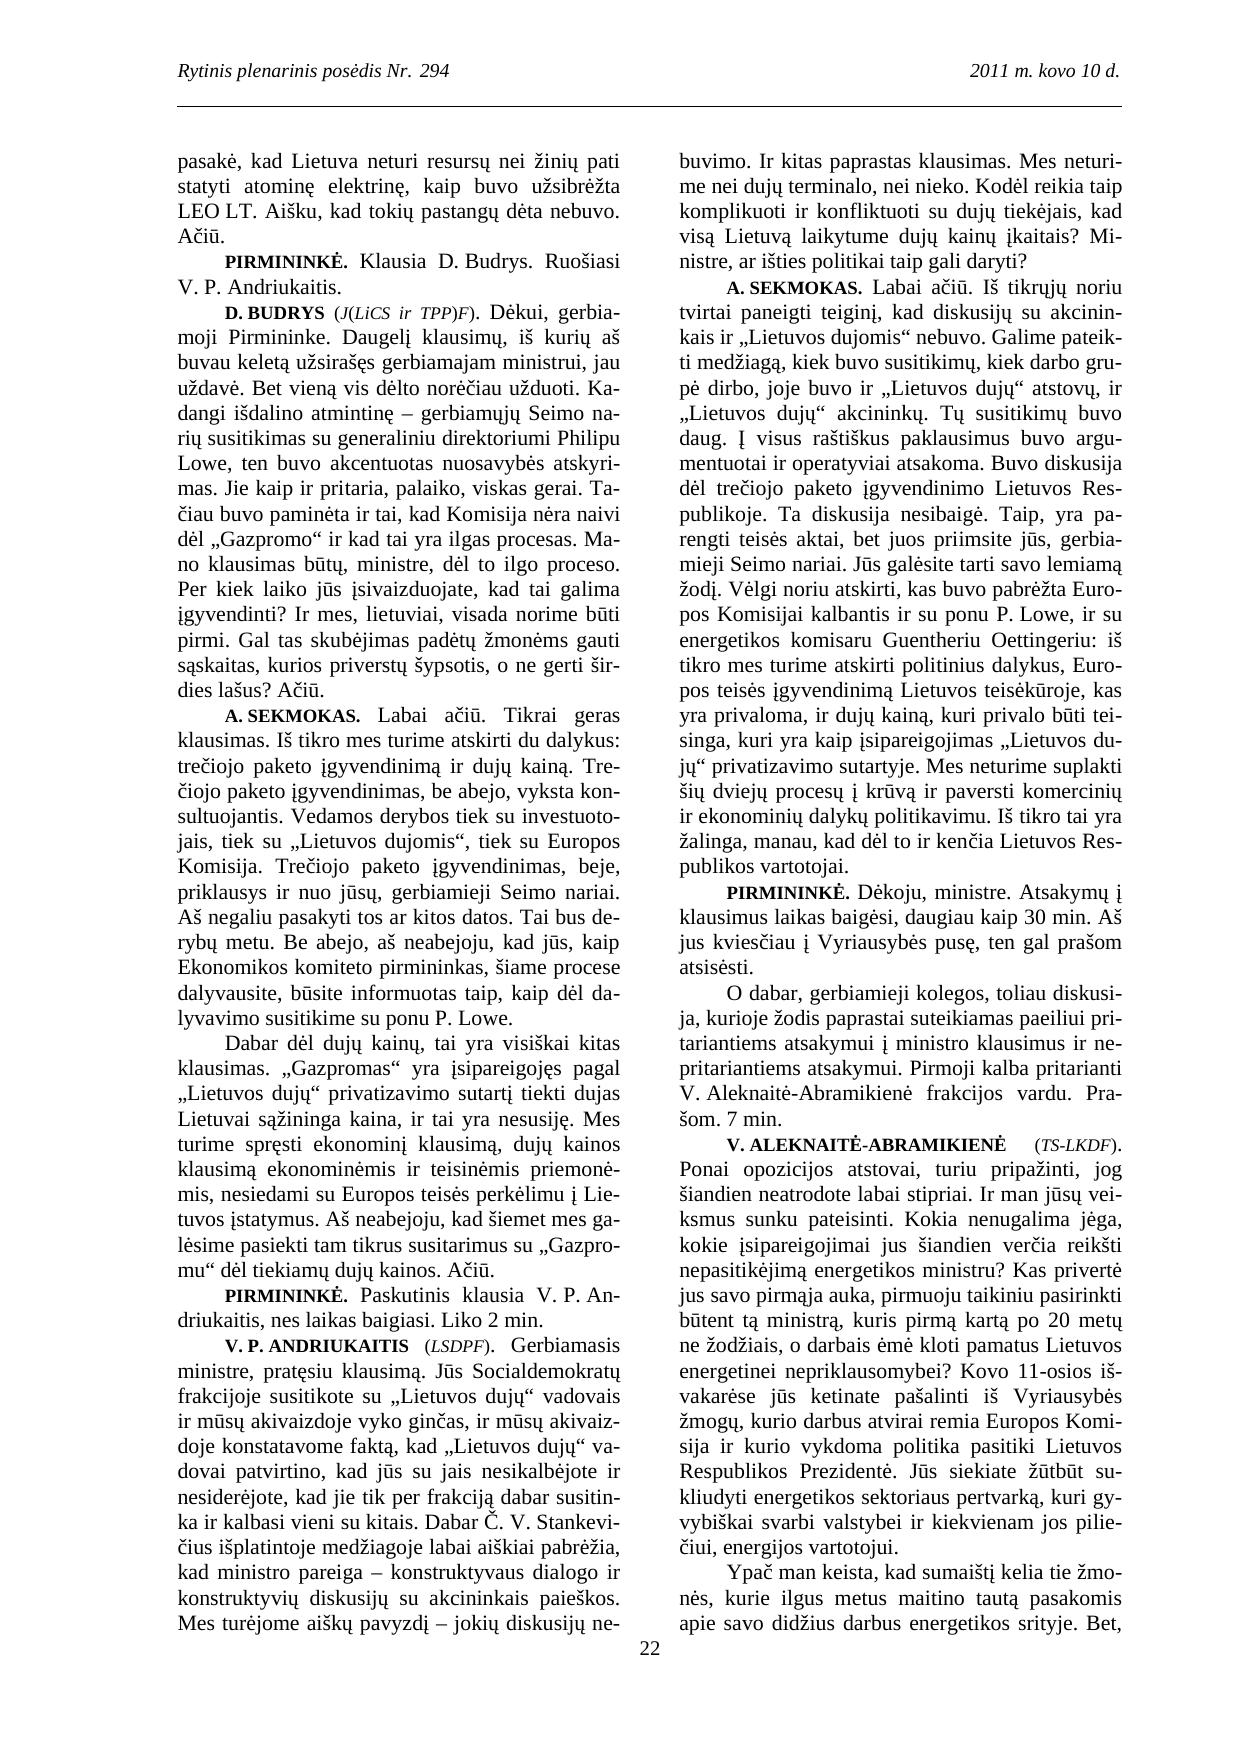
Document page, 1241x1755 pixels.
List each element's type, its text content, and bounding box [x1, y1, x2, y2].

text PIRMININKĖ. Pas­ku­ti­nis klau­sia V. P. An­driu­kai­tis, nes lai­kas bai­gia­si. Li­ko 2 min. [177, 1282, 620, 1332]
text Da­bar dėl du­jų kai­nų, tai yra vi­siš­kai ki­tas klau­si­mas. „Gaz­pro­mas“ yra įsi­pa­rei­go­jęs pa­gal „Lie­tu­vos du­jų“ pri­va­ti­za­vi­mo su­tar­tį tiek­ti du­jas Lie­tu­vai są­ži­nin­ga kai­na, ir tai yra ne­su­si­ję. Mes tu­ri­me spręs­ti eko­no­mi­nį klau­si­mą, du­jų kai­nos klau­si­mą eko­no­mi­nė­mis ir tei­si­nė­mis prie­mo­nė­mis, ne­sie­da­mi su Eu­ro­pos tei­sės per­kė­li­mu į Lie­tu­vos įsta­ty­mus. Aš ne­abe­jo­ju, kad šie­met mes ga­lė­si­me pa­siek­ti tam tik­rus su­si­ta­ri­mus su „Gaz­pro­mu“ dėl tie­kia­mų du­jų kai­nos. Ačiū. [177, 1030, 620, 1282]
text A. SEKMOKAS. La­bai ačiū. Iš tik­rų­jų no­riu tvir­tai pa­neig­ti tei­gi­nį, kad dis­ku­si­jų su ak­ci­nin­kais ir „Lie­tu­vos du­jo­mis“ ne­bu­vo. Ga­li­me pa­teik­ti me­džia­gą, kiek bu­vo su­si­ti­ki­mų, kiek dar­bo gru­pė dir­bo, jo­je bu­vo ir „Lie­tu­vos du­jų“ at­sto­vų, ir „Lie­tu­vos du­jų“ ak­ci­nin­kų. Tų su­si­ti­ki­mų bu­vo daug. Į vi­sus raš­tiš­kus pa­klau­si­mus bu­vo ar­gu­men­tuo­tai ir ope­ra­ty­viai at­sa­ko­ma. Bu­vo dis­ku­si­ja dėl tre­čio­jo pa­ke­to įgy­ven­di­ni­mo Lie­tu­vos Res­pub­li­ko­je. Ta dis­ku­si­ja ne­si­bai­gė. Taip, yra pa­reng­ti tei­sės ak­tai, bet juos pri­im­si­te jūs, ger­bia­mie­ji Sei­mo na­riai. Jūs ga­lė­si­te tar­ti sa­vo le­mia­mą žo­dį. Vėl­gi no­riu at­skir­ti, kas bu­vo pa­brėž­ta Eu­ro­pos Ko­mi­si­jai kal­ban­tis ir su po­nu P. Lo­we, ir su ener­ge­ti­kos ko­mi­sa­ru Gu­ent­he­riu Oettin­ge­riu: iš tik­ro mes tu­ri­me at­skir­ti po­li­ti­nius da­ly­kus, Eu­ro­pos tei­sės įgy­ven­di­ni­mą Lie­tu­vos tei­sė­kū­ro­je, kas yra pri­va­lo­ma, ir du­jų kai­ną, ku­ri pri­va­lo bū­ti tei­sin­ga, ku­ri yra kaip įsi­pa­rei­go­ji­mas „Lie­tu­vos du­jų“ pri­va­ti­za­vi­mo su­tar­ty­je. Mes ne­tu­ri­me su­plak­ti šių dvie­jų pro­ce­sų į krū­vą ir pa­vers­ti ko­mer­ci­nių ir eko­no­mi­nių da­ly­kų po­li­ti­ka­vi­mu. Iš tik­ro tai yra ža­lin­ga, ma­nau, kad dėl to ir ken­čia Lie­tu­vos Res­pub­li­kos var­to­to­jai. [679, 274, 1122, 879]
text PIRMININKĖ. Dė­ko­ju, mi­nist­re. At­sa­ky­mų į klau­si­mus lai­kas bai­gė­si, dau­giau kaip 30 min. Aš jus kvies­čiau į Vy­riau­sy­bės pu­sę, ten gal pra­šom at­si­sės­ti. [679, 879, 1122, 979]
text V. ALEKNAITĖ-ABRAMIKIENĖ (TS-LKDF). Po­nai opo­zi­ci­jos at­sto­vai, tu­riu pri­pa­žin­ti, jog šian­dien ne­at­ro­do­te la­bai stip­riai. Ir man jū­sų vei­ks­mus sun­ku pa­tei­sin­ti. Ko­kia ne­nu­ga­li­ma jė­ga, ko­kie įsi­pa­rei­go­ji­mai jus šian­dien ver­čia rei­kš­ti ne­pa­si­ti­kė­ji­mą ener­ge­ti­kos mi­nist­ru? Kas pri­ver­­tė jus sa­vo pir­mą­ja au­ka, pir­muo­ju tai­ki­niu pa­si­rink­ti bū­tent tą mi­nist­rą, ku­ris pir­mą kar­tą po 20 me­tų ne žo­džiais, o dar­bais ėmė klo­ti pa­ma­tus Lie­tu­vos ener­ge­ti­nei ne­pri­klau­so­my­bei? Ko­vo 11‑osios iš­va­ka­rė­se jūs ke­ti­na­te pa­ša­lin­ti iš Vy­riau­sy­bės žmo­gų, ku­rio dar­bus at­vi­rai re­mia Eu­ro­pos Ko­mi­si­ja ir ku­rio vyk­do­ma po­li­ti­ka pa­si­ti­ki Lie­tu­vos Res­pub­li­kos Pre­zi­den­tė. Jūs sie­kia­te žūt­būt su­kliu­dy­ti ener­ge­ti­kos sek­to­riaus per­tvar­ką, ku­ri gy­vy­biš­kai svar­bi vals­ty­bei ir kiek­vie­nam jos pi­lie­čiui, ener­gi­jos var­to­to­jui. [679, 1131, 1122, 1559]
text pa­sa­kė, kad Lie­tu­va ne­tu­ri re­sur­sų nei ži­nių pa­ti sta­ty­ti ato­mi­nę elek­tri­nę, kaip bu­vo už­si­brėž­ta LEO LT. Aiš­ku, kad to­kių pa­stan­gų dė­ta ne­bu­vo. Ačiū. [177, 148, 620, 248]
text V. P. ANDRIUKAITIS (LSDPF). Ger­bia­ma­sis mi­nist­re, pra­tę­siu klau­si­mą. Jūs So­cial­de­mok­ra­tų frak­ci­jo­je su­si­ti­ko­te su „Lie­tu­vos du­jų“ va­do­vais ir mū­sų aki­vaiz­do­je vy­ko gin­čas, ir mū­sų aki­vaiz­do­je kon­sta­ta­vo­me fak­tą, kad „Lie­tu­vos du­jų“ va­do­vai pa­tvir­ti­no, kad jūs su jais ne­si­kal­bė­jo­te ir ne­si­de­rė­jo­te, kad jie tik per frak­ci­ją da­bar su­si­tin­ka ir kal­ba­si vie­ni su ki­tais. Da­bar Č. V. Stan­ke­vi­čius iš­pla­tin­to­je me­džia­go­je la­bai aiš­kiai pa­brė­žia, kad mi­nist­ro pa­rei­ga – kon­struk­ty­vaus dia­lo­go ir kon­struk­ty­vių dis­ku­si­jų su ak­ci­nin­kais pa­ieš­kos. Mes tu­rė­jo­me aiš­kų pa­vyz­dį – jo­kių dis­ku­si­jų ne­ [177, 1332, 620, 1635]
text A. SEKMOKAS. La­bai ačiū. Tik­rai ge­ras klau­si­mas. Iš tik­ro mes tu­ri­me at­skir­ti du da­ly­kus: tre­čio­jo pa­ke­to įgy­ven­di­ni­mą ir du­jų kai­ną. Tre­čio­jo pa­ke­to įgy­ven­di­ni­mas, be abe­jo, vyks­ta kon­sul­tuo­jan­tis. Ve­da­mos de­ry­bos tiek su in­ves­tuo­to­jais, tiek su „Lie­tu­vos du­jo­mis“, tiek su Eu­ro­pos Ko­mi­si­ja. Tre­čio­jo pa­ke­to įgy­ven­di­ni­mas, be­je, pri­klau­sys ir nuo jū­sų, ger­bia­mie­ji Sei­mo na­riai. Aš ne­ga­liu pa­sa­ky­ti tos ar ki­tos da­tos. Tai bus de­ry­bų me­tu. Be abe­jo, aš ne­abe­jo­ju, kad jūs, kaip Eko­no­mi­kos ko­mi­te­to pir­mi­nin­kas, šia­me pro­ce­se da­ly­vau­si­te, bū­si­te in­for­muo­tas taip, kaip dėl da­ly­va­vi­mo su­si­ti­ki­me su po­nu P. Lo­we. [177, 702, 620, 1030]
text D. BUDRYS (J(LiCS ir TPP)F). Dė­kui, ger­bia­mo­ji Pir­mi­nin­ke. Dau­ge­lį klau­si­mų, iš ku­rių aš bu­vau ke­le­tą už­si­ra­šęs ger­bia­ma­jam mi­nist­rui, jau už­da­vė. Bet vie­ną vis dėl­to no­rė­čiau už­duo­ti. Ka­dan­gi iš­da­li­no at­min­ti­nę – ger­bia­mų­jų Sei­mo na­rių su­si­ti­ki­mas su ge­ne­ra­li­niu di­rek­to­riu­mi Phi­li­pu Lo­we, ten bu­vo ak­cen­tuo­tas nuo­sa­vy­bės at­sky­ri­mas. Jie kaip ir pri­ta­ria, pa­lai­ko, vis­kas ge­rai. Ta­čiau bu­vo pa­mi­nė­ta ir tai, kad Ko­mi­si­ja nė­ra nai­vi dėl „Gaz­pro­mo“ ir kad tai yra il­gas pro­ce­sas. Ma­no klau­si­mas bū­tų, mi­nist­re, dėl to il­go pro­ce­so. Per kiek lai­ko jūs įsi­vaiz­duo­ja­te, kad tai ga­li­ma įgy­ven­din­ti? Ir mes, lie­tu­viai, vi­sa­da no­ri­me bū­ti pir­mi. Gal tas sku­bė­ji­mas pa­dė­tų žmo­nėms gau­ti są­skai­tas, ku­rios pri­vers­tų šyp­so­tis, o ne ger­ti šir­dies la­šus? Ačiū. [177, 299, 620, 702]
text bu­vi­mo. Ir ki­tas pa­pras­tas klau­si­mas. Mes ne­tu­ri­me nei du­jų ter­mi­na­lo, nei nie­ko. Ko­dėl rei­kia taip kom­pli­kuo­ti ir kon­flik­tuo­ti su du­jų tie­kė­jais, kad vi­są Lie­tu­vą lai­ky­tu­me du­jų kai­nų įkai­tais? Mi­nist­re, ar iš­ties po­li­ti­kai taip ga­li da­ry­ti? [679, 148, 1122, 274]
text O da­bar, ger­bia­mie­ji ko­le­gos, to­liau dis­ku­si­ja, ku­rio­je žo­dis pa­pras­tai su­tei­kia­mas pa­ei­liui pri­ta­rian­tiems at­sa­ky­mui į mi­nist­ro klau­si­mus ir ne­pri­ta­rian­tiems at­sa­ky­mui. Pir­mo­ji kal­ba pri­ta­rian­ti V. Alek­nai­tė-Ab­ra­mi­kie­nė frak­ci­jos var­du. Pra­šom. 7 min. [679, 979, 1122, 1131]
text PIRMININKĖ. Klau­sia D. Bud­rys. Ruo­šia­si V. P. An­driu­kai­tis. [177, 248, 620, 299]
text Ypač man keis­ta, kad su­maiš­tį ke­lia tie žmo­nės, ku­rie il­gus me­tus mai­ti­no tau­tą pa­sa­ko­mis apie sa­vo di­džius dar­bus ener­ge­ti­kos sri­ty­je. Bet, [679, 1559, 1122, 1635]
